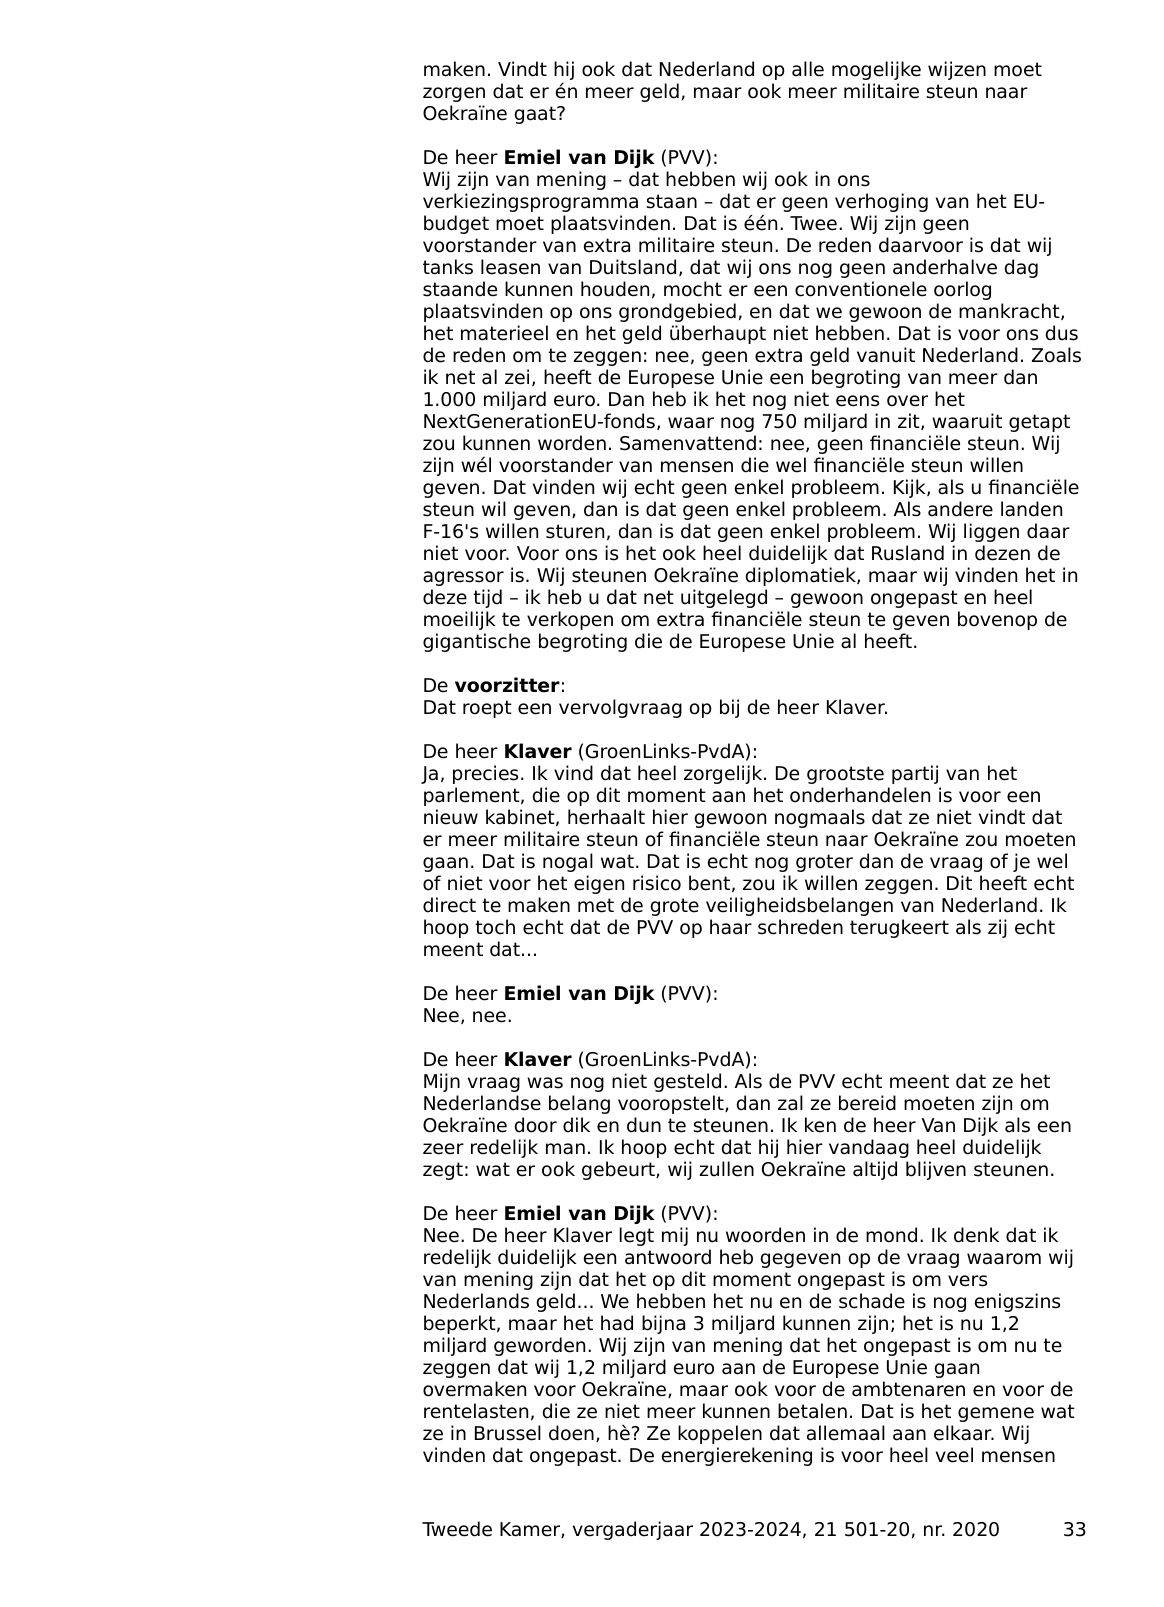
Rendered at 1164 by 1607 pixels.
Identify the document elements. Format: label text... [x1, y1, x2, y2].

text De voorzitter: [422, 675, 1087, 697]
text Mijn vraag was nog niet gesteld. Als de PVV echt meent dat ze het Nederlandse belang vooropstelt, dan zal ze bereid moeten zijn om Oekraïne door dik en dun te steunen. Ik ken de heer Van Dijk als een zeer redelijk man. Ik hoop echt dat hij hier vandaag heel duidelijk zegt: wat er ook gebeurt, wij zullen Oekraïne altijd blijven steunen. [422, 1071, 1087, 1181]
text Nee. De heer Klaver legt mij nu woorden in de mond. Ik denk dat ik redelijk duidelijk een antwoord heb gegeven op de vraag waarom wij van mening zijn dat het op dit moment ongepast is om vers Nederlands geld... We hebben het nu en de schade is nog enigszins beperkt, maar het had bijna 3 miljard kunnen zijn; het is nu 1,2 miljard geworden. Wij zijn van mening dat het ongepast is om nu te zeggen dat wij 1,2 miljard euro aan de Europese Unie gaan overmaken voor Oekraïne, maar ook voor de ambtenaren en voor de rentelasten, die ze niet meer kunnen betalen. Dat is het gemene wat ze in Brussel doen, hè? Ze koppelen dat allemaal aan elkaar. Wij vinden dat ongepast. De energierekening is voor heel veel mensen [422, 1225, 1087, 1467]
text De heer Klaver (GroenLinks-PvdA): [422, 1049, 1087, 1071]
text De heer Emiel van Dijk (PVV): [422, 147, 1087, 169]
text Ja, precies. Ik vind dat heel zorgelijk. De grootste partij van het parlement, die op dit moment aan het onderhandelen is voor een nieuw kabinet, herhaalt hier gewoon nogmaals dat ze niet vindt dat er meer militaire steun of financiële steun naar Oekraïne zou moeten gaan. Dat is nogal wat. Dat is echt nog groter dan de vraag of je wel of niet voor het eigen risico bent, zou ik willen zeggen. Dit heeft echt direct te maken met de grote veiligheidsbelangen van Nederland. Ik hoop toch echt dat de PVV op haar schreden terugkeert als zij echt meent dat... [422, 763, 1087, 961]
text Nee, nee. [422, 1005, 1087, 1027]
text De heer Klaver (GroenLinks-PvdA): [422, 741, 1087, 763]
text maken. Vindt hij ook dat Nederland op alle mogelijke wijzen moet zorgen dat er én meer geld, maar ook meer militaire steun naar Oekraïne gaat? [422, 59, 1087, 125]
text Dat roept een vervolgvraag op bij de heer Klaver. [422, 697, 1087, 719]
text De heer Emiel van Dijk (PVV): [422, 1203, 1087, 1225]
text Wij zijn van mening – dat hebben wij ook in ons verkiezingsprogramma staan – dat er geen verhoging van het EU-budget moet plaatsvinden. Dat is één. Twee. Wij zijn geen voorstander van extra militaire steun. De reden daarvoor is dat wij tanks leasen van Duitsland, dat wij ons nog geen anderhalve dag staande kunnen houden, mocht er een conventionele oorlog plaatsvinden op ons grondgebied, en dat we gewoon de mankracht, het materieel en het geld überhaupt niet hebben. Dat is voor ons dus de reden om te zeggen: nee, geen extra geld vanuit Nederland. Zoals ik net al zei, heeft de Europese Unie een begroting van meer dan 1.000 miljard euro. Dan heb ik het nog niet eens over het NextGenerationEU-fonds, waar nog 750 miljard in zit, waaruit getapt zou kunnen worden. Samenvattend: nee, geen financiële steun. Wij zijn wél voorstander van mensen die wel financiële steun willen geven. Dat vinden wij echt geen enkel probleem. Kijk, als u financiële steun wil geven, dan is dat geen enkel probleem. Als andere landen F-16's willen sturen, dan is dat geen enkel probleem. Wij liggen daar niet voor. Voor ons is het ook heel duidelijk dat Rusland in dezen de agressor is. Wij steunen Oekraïne diplomatiek, maar wij vinden het in deze tijd – ik heb u dat net uitgelegd – gewoon ongepast en heel moeilijk te verkopen om extra financiële steun te geven bovenop de gigantische begroting die de Europese Unie al heeft. [422, 169, 1087, 653]
text De heer Emiel van Dijk (PVV): [422, 983, 1087, 1005]
